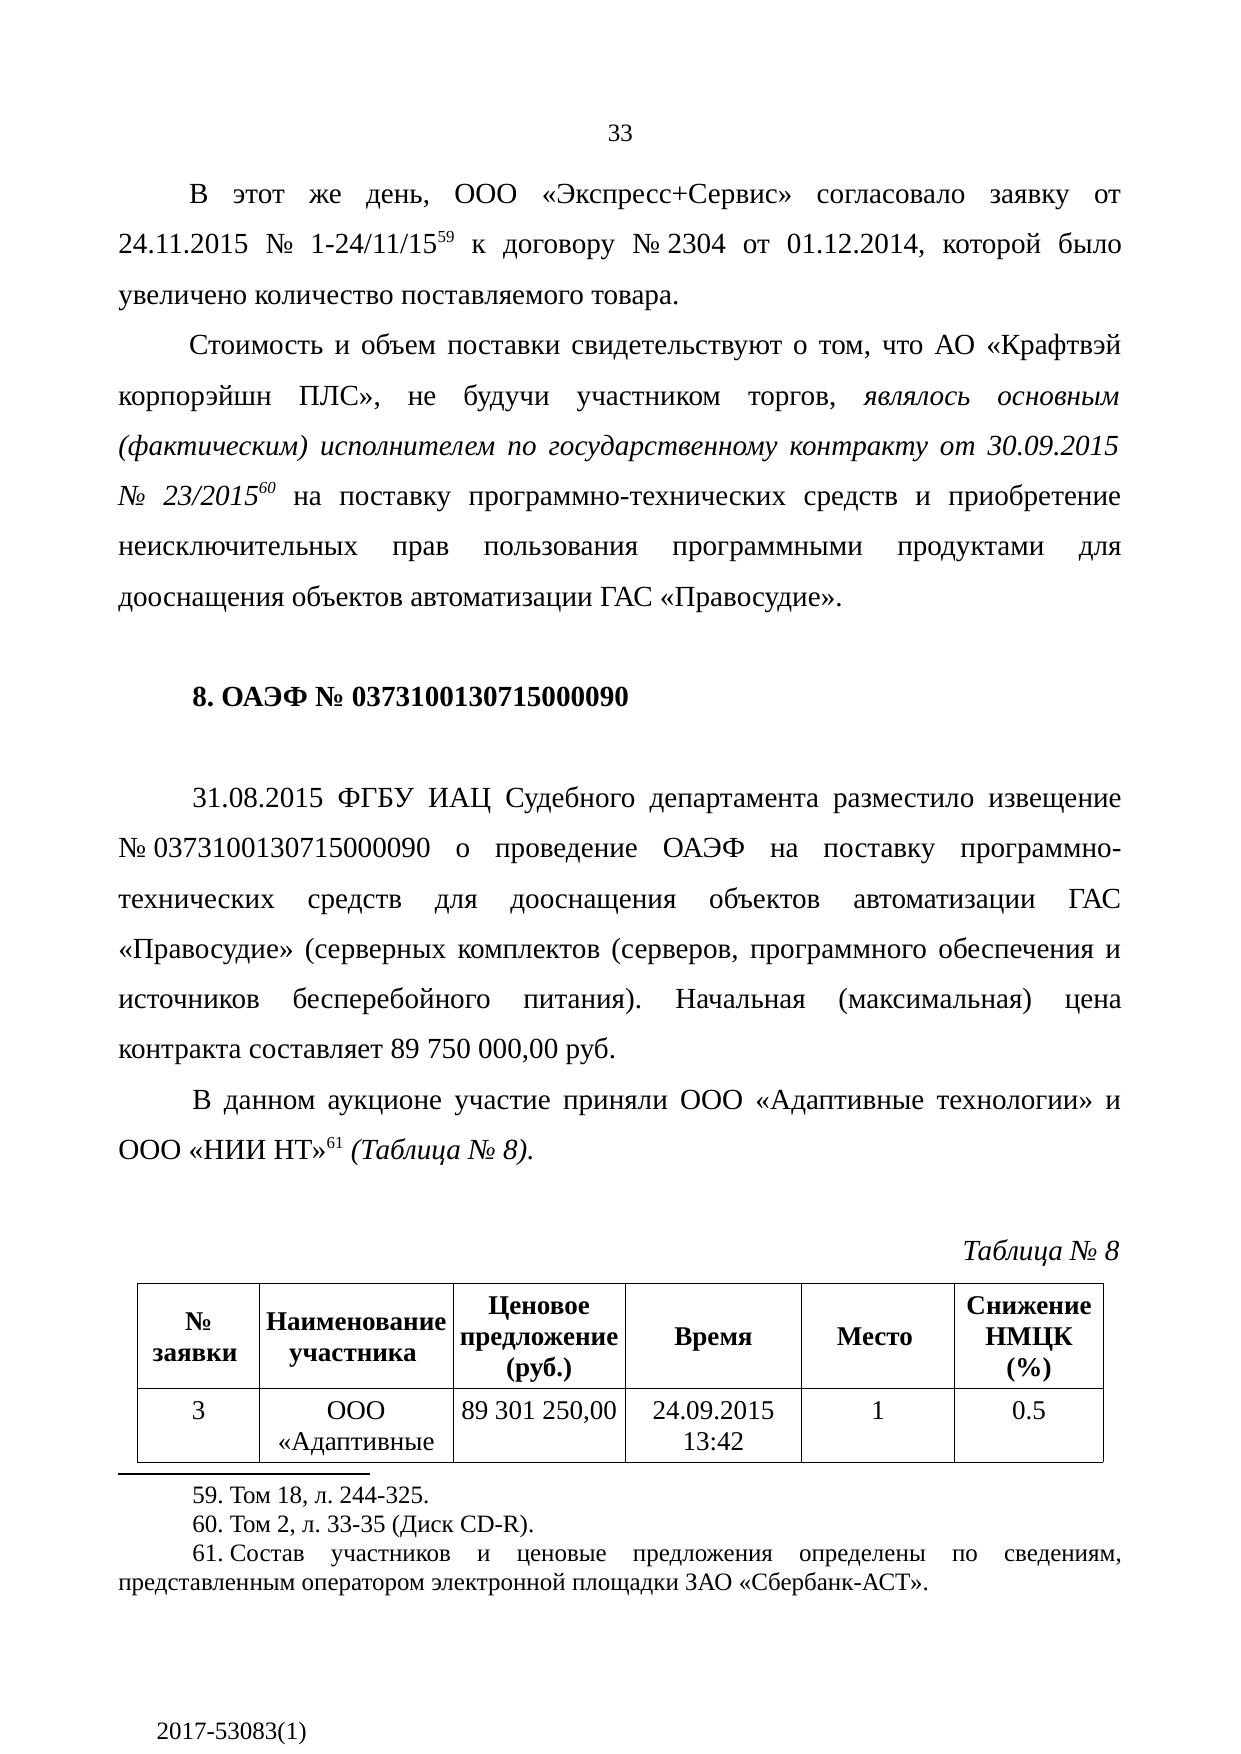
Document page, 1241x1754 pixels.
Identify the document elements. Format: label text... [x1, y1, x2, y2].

table_header Место [802, 1284, 954, 1388]
text . Том 2, л. 33-35 (Диск CD-R). [118, 1509, 1122, 1538]
table_header № заявки [138, 1284, 259, 1388]
text В этот же день, ООО «Экспресс+Сервис» согласовало заявку от 24.11.2015 № 1-24/11/15 к договору № 2304 от 01.12.2014, которой было увеличено количество поставляемого товара. [118, 176, 1122, 311]
table_cell 24.09.2015 13:42 [626, 1389, 801, 1462]
table_header Время [626, 1284, 801, 1388]
text . Том 18, л. 244-325. [118, 1480, 1122, 1509]
table_cell 0,5 [955, 1389, 1103, 1462]
text . Состав участников и ценовые предложения определены по сведениям, представленным оператором электронной площадки ЗАО «Сбербанк-АСТ». [118, 1538, 1122, 1595]
text 31.08.2015 ФГБУ ИАЦ Судебного департамента разместило извещение № 0373100130715000090 о проведение ОАЭФ на поставку программно-технических средств для дооснащения объектов автоматизации ГАС «Правосудие» (серверных комплектов (серверов, программного обеспечения и источников бесперебойного питания). Начальная (максимальная) цена контракта составляет 89 750 000,00 руб. [118, 780, 1122, 1065]
text В данном аукционе участие приняли ООО «Адаптивные технологии» и ООО «НИИ НТ» (Таблица № 8). [118, 1082, 1122, 1166]
table_cell 89 301 250,00 [454, 1389, 625, 1462]
table_cell 3 [138, 1389, 259, 1462]
table_header Снижение НМЦК (%) [955, 1284, 1103, 1388]
text Стоимость и объем поставки свидетельствуют о том, что АО «Крафтвэй корпорэйшн ПЛС», не будучи участником торгов, являлось основным (фактическим) исполнителем по государственному контракту от 30.09.2015 № 23/2015 на поставку программно-технических средств и приобретение неисключительных прав пользования программными продуктами для дооснащения объектов автоматизации ГАС «Правосудие». [118, 327, 1122, 612]
table_header Ценовое предложение (руб.) [454, 1284, 625, 1388]
text Таблица № 8 [118, 1233, 1122, 1266]
table_cell ООО «Адаптивные [260, 1389, 453, 1462]
table_cell 1 [802, 1389, 954, 1462]
table_header Наименование участника [260, 1284, 453, 1388]
text 8. ОАЭФ № 0373100130715000090 [118, 679, 1122, 713]
